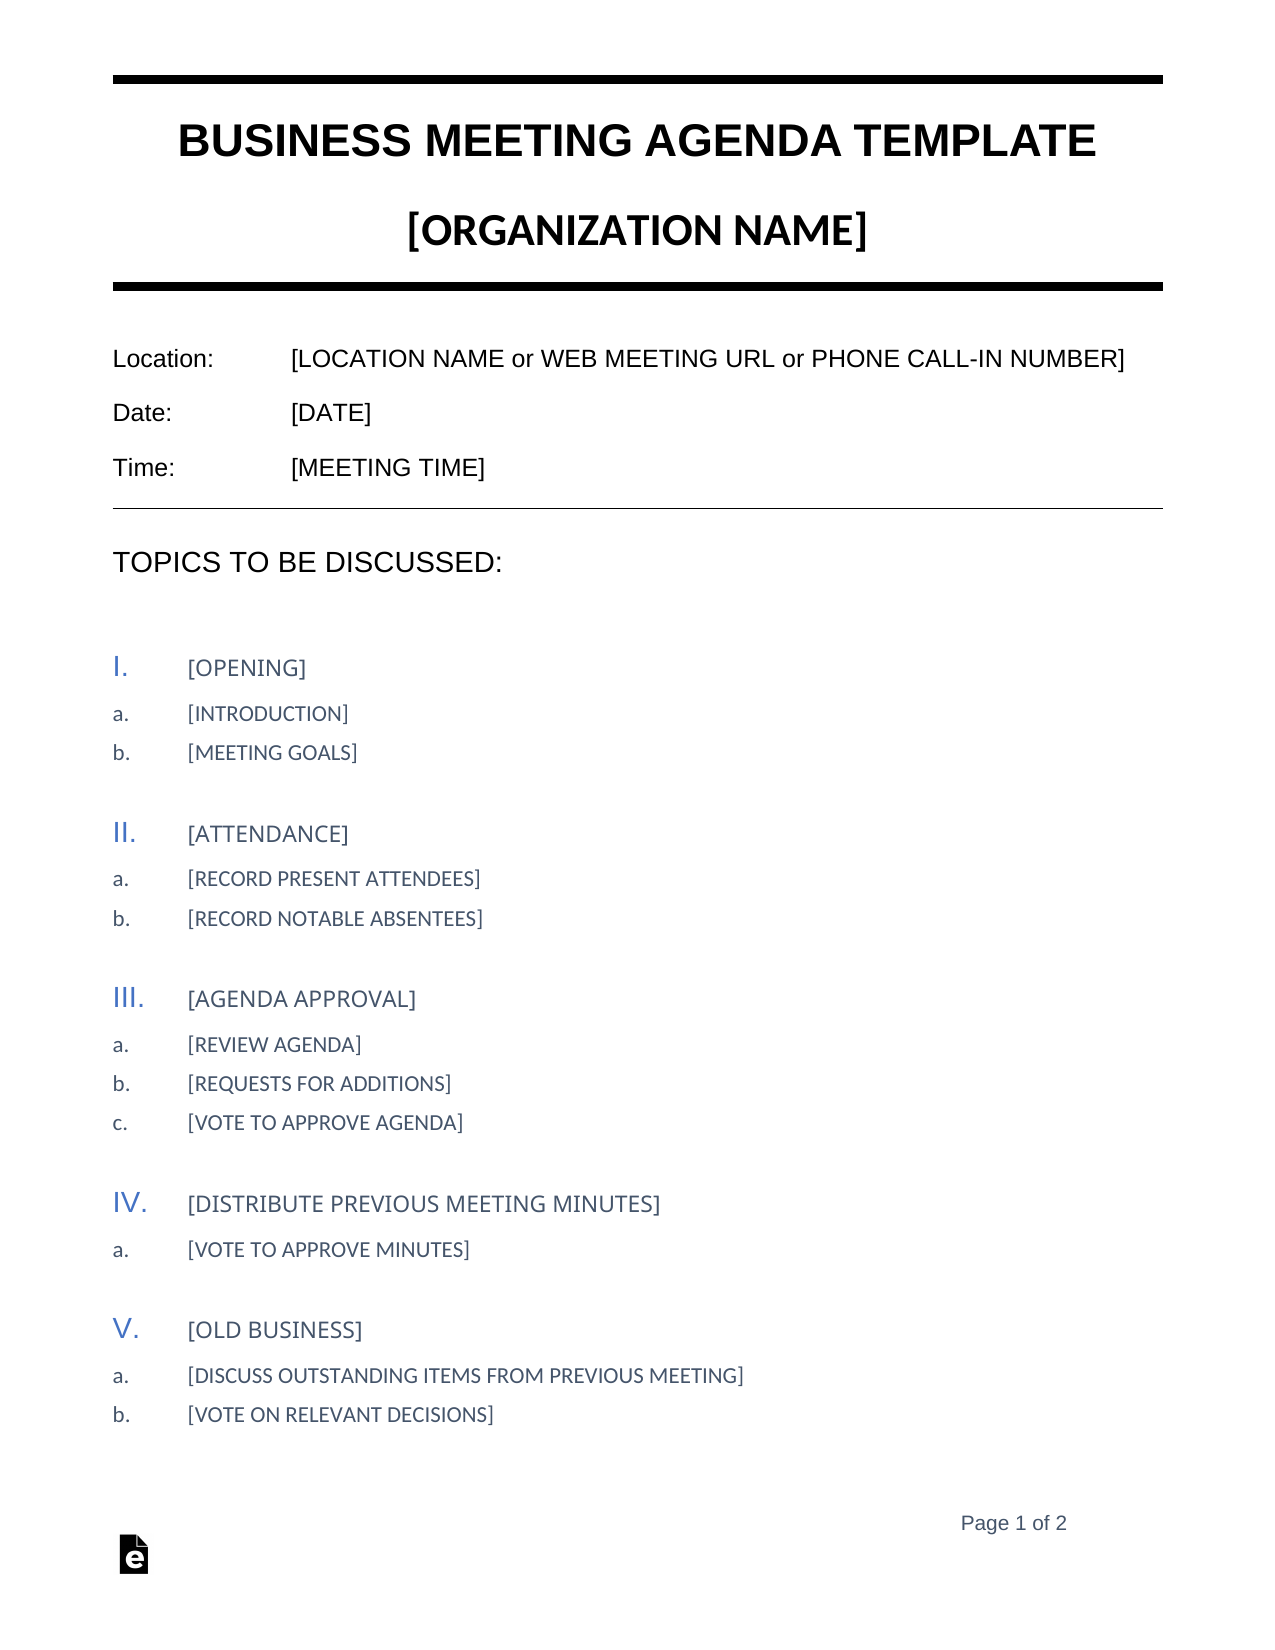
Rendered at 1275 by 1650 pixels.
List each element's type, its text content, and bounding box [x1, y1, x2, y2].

table_header BUSINESS MEETING AGENDA TEMPLATE [ORGANIZATION NAME] [113, 84, 1162, 282]
table_cell [MEETING TIME] [291, 453, 1162, 507]
subtitle [RECORD NOTABLE ABSENTEES] [112, 904, 937, 932]
subtitle [MEETING GOALS] [112, 738, 937, 766]
table_cell Date: [113, 399, 291, 453]
subtitle [RECORD PRESENT ATTENDEES] [112, 864, 937, 893]
subtitle [VOTE ON RELEVANT DECISIONS] [112, 1401, 937, 1428]
table_header [LOCATION NAME or WEB MEETING URL or PHONE CALL-IN NUMBER] [291, 291, 1162, 398]
subtitle [DISTRIBUTE PREVIOUS MEETING MINUTES] [112, 1185, 937, 1219]
table_header Location: [113, 291, 291, 398]
subtitle [REQUESTS FOR ADDITIONS] [112, 1069, 937, 1097]
table_cell [DATE] [291, 399, 1162, 453]
subtitle [REVIEW AGENDA] [112, 1030, 937, 1058]
subtitle TOPICS TO BE DISCUSSED: [112, 545, 1162, 579]
subtitle [OPENING] [112, 649, 937, 683]
subtitle [OLD BUSINESS] [112, 1311, 937, 1346]
subtitle [VOTE TO APPROVE MINUTES] [112, 1235, 937, 1263]
table_cell Time: [113, 453, 291, 507]
subtitle [AGENDA APPROVAL] [112, 980, 937, 1014]
subtitle [DISCUSS OUTSTANDING ITEMS FROM PREVIOUS MEETING] [112, 1361, 937, 1389]
subtitle [VOTE TO APPROVE AGENDA] [112, 1108, 937, 1136]
subtitle [ATTENDANCE] [112, 814, 937, 849]
subtitle [INTRODUCTION] [112, 699, 937, 727]
